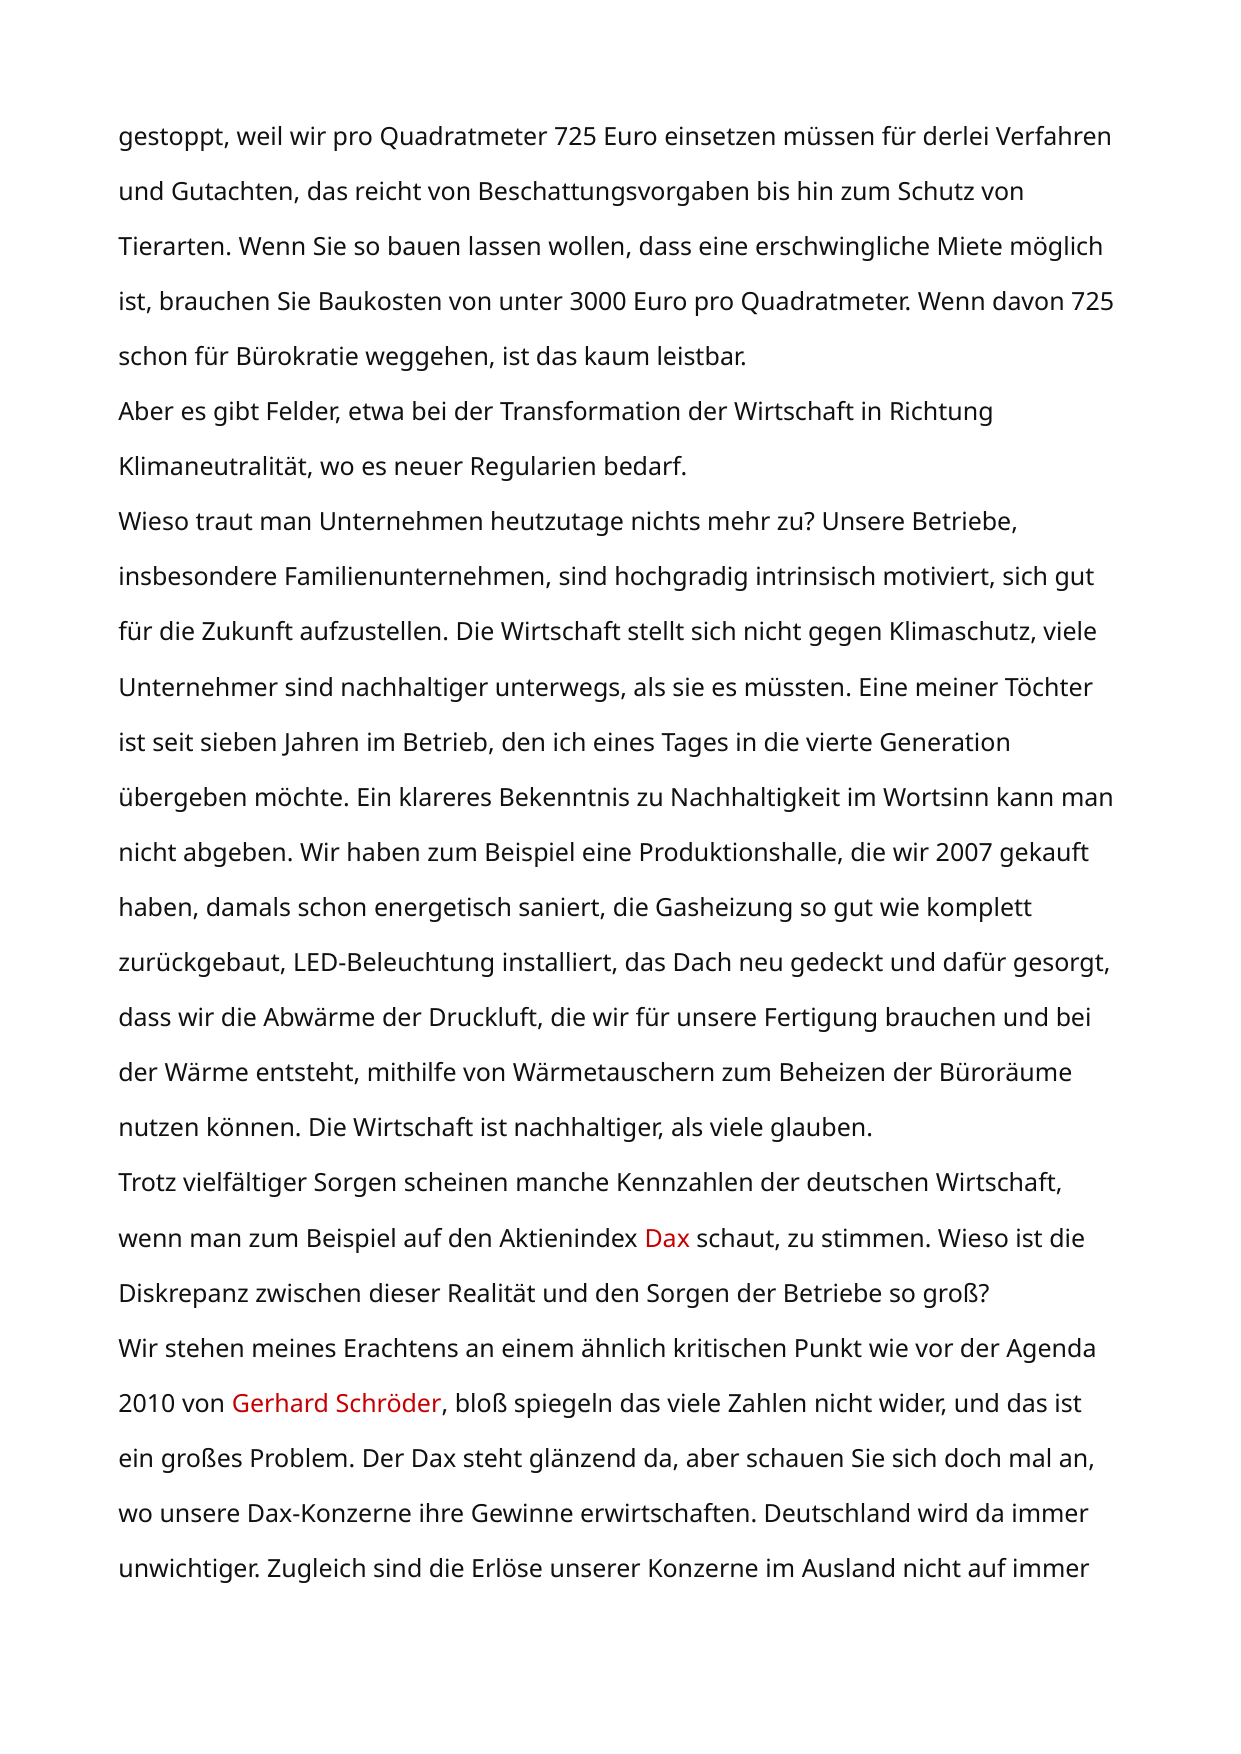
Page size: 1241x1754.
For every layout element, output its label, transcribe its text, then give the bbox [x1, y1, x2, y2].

text Wir stehen meines Erachtens an einem ähnlich kritischen Punkt wie vor der Agenda 2010 von Gerhard Schröder, bloß spiegeln das viele Zahlen nicht wider, und das ist ein großes Problem. Der Dax steht glänzend da, aber schauen Sie sich doch mal an, wo unsere Dax-Konzerne ihre Gewinne erwirtschaften. Deutschland wird da immer unwichtiger. Zugleich sind die Erlöse unserer Konzerne im Ausland nicht auf immer [118, 1330, 1122, 1585]
text gestoppt, weil wir pro Quadratmeter 725 Euro einsetzen müssen für derlei Verfahren und Gutachten, das reicht von Beschattungsvorgaben bis hin zum Schutz von Tierarten. Wenn Sie so bauen lassen wollen, dass eine erschwingliche Miete möglich ist, brauchen Sie Baukosten von unter 3000 Euro pro Quadratmeter. Wenn davon 725 schon für Bürokratie weggehen, ist das kaum leistbar. [118, 118, 1122, 373]
text Aber es gibt Felder, etwa bei der Transformation der Wirtschaft in Richtung Klimaneutralität, wo es neuer Regularien bedarf. [118, 394, 1122, 483]
text Wieso traut man Unternehmen heutzutage nichts mehr zu? Unsere Betriebe, insbesondere Familienunternehmen, sind hochgradig intrinsisch motiviert, sich gut für die Zukunft aufzustellen. Die Wirtschaft stellt sich nicht gegen Klimaschutz, viele Unternehmer sind nachhaltiger unterwegs, als sie es müssten. Eine meiner Töchter ist seit sieben Jahren im Betrieb, den ich eines Tages in die vierte Generation übergeben möchte. Ein klareres Bekenntnis zu Nachhaltigkeit im Wortsinn kann man nicht abgeben. Wir haben zum Beispiel eine Produktionshalle, die wir 2007 gekauft haben, damals schon energetisch saniert, die Gasheizung so gut wie komplett zurückgebaut, LED-Beleuchtung installiert, das Dach neu gedeckt und dafür gesorgt, dass wir die Abwärme der Druckluft, die wir für unsere Fertigung brauchen und bei der Wärme entsteht, mithilfe von Wärmetauschern zum Beheizen der Büroräume nutzen können. Die Wirtschaft ist nachhaltiger, als viele glauben. [118, 504, 1122, 1144]
text Trotz vielfältiger Sorgen scheinen manche Kennzahlen der deutschen Wirtschaft, wenn man zum Beispiel auf den Aktienindex Dax schaut, zu stimmen. Wieso ist die Diskrepanz zwischen dieser Realität und den Sorgen der Betriebe so groß? [118, 1165, 1122, 1309]
